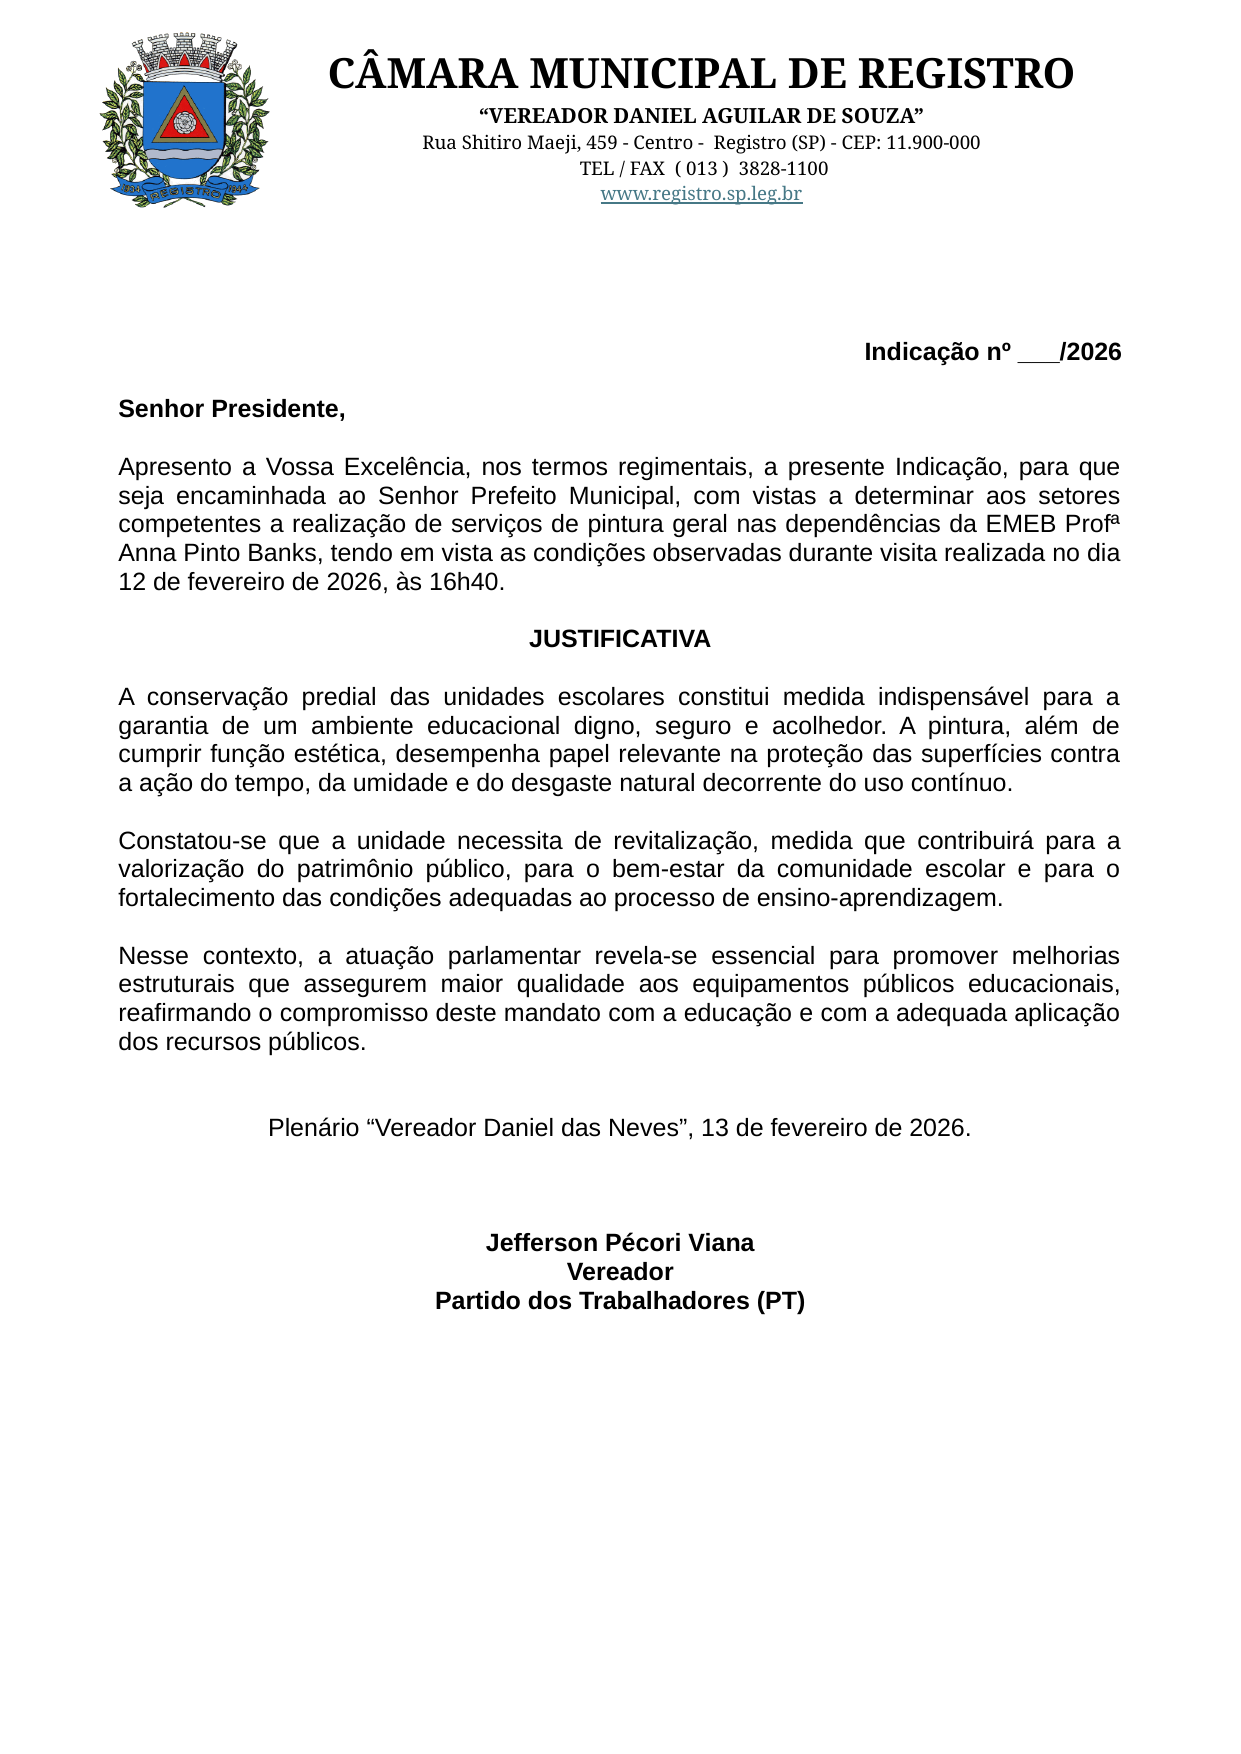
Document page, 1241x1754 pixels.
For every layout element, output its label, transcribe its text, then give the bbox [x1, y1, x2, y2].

text Senhor Presidente, [118, 394, 1122, 423]
text A conservação predial das unidades escolares constitui medida indispensável para a garantia de um ambiente educacional digno, seguro e acolhedor. A pintura, além de cumprir função estética, desempenha papel relevante na proteção das superfícies contra a ação do tempo, da umidade e do desgaste natural decorrente do uso contínuo. [118, 682, 1122, 797]
text Nesse contexto, a atuação parlamentar revela-se essencial para promover melhorias estruturais que assegurem maior qualidade aos equipamentos públicos educacionais, reafirmando o compromisso deste mandato com a educação e com a adequada aplicação dos recursos públicos. [118, 941, 1122, 1056]
text JUSTIFICATIVA [118, 624, 1122, 653]
text Vereador [118, 1257, 1122, 1286]
text Jefferson Pécori Viana [118, 1228, 1122, 1257]
text Indicação nº ___/2026 [118, 337, 1122, 366]
text Plenário “Vereador Daniel das Neves”, 13 de fevereiro de 2026. [118, 1113, 1122, 1142]
text Apresento a Vossa Excelência, nos termos regimentais, a presente Indicação, para que seja encaminhada ao Senhor Prefeito Municipal, com vistas a determinar aos setores competentes a realização de serviços de pintura geral nas dependências da EMEB Profª Anna Pinto Banks, tendo em vista as condições observadas durante visita realizada no dia 12 de fevereiro de 2026, às 16h40. [118, 452, 1122, 596]
text Partido dos Trabalhadores (PT) [118, 1286, 1122, 1314]
text Constatou-se que a unidade necessita de revitalização, medida que contribuirá para a valorização do patrimônio público, para o bem-estar da comunidade escolar e para o fortalecimento das condições adequadas ao processo de ensino-aprendizagem. [118, 826, 1122, 912]
